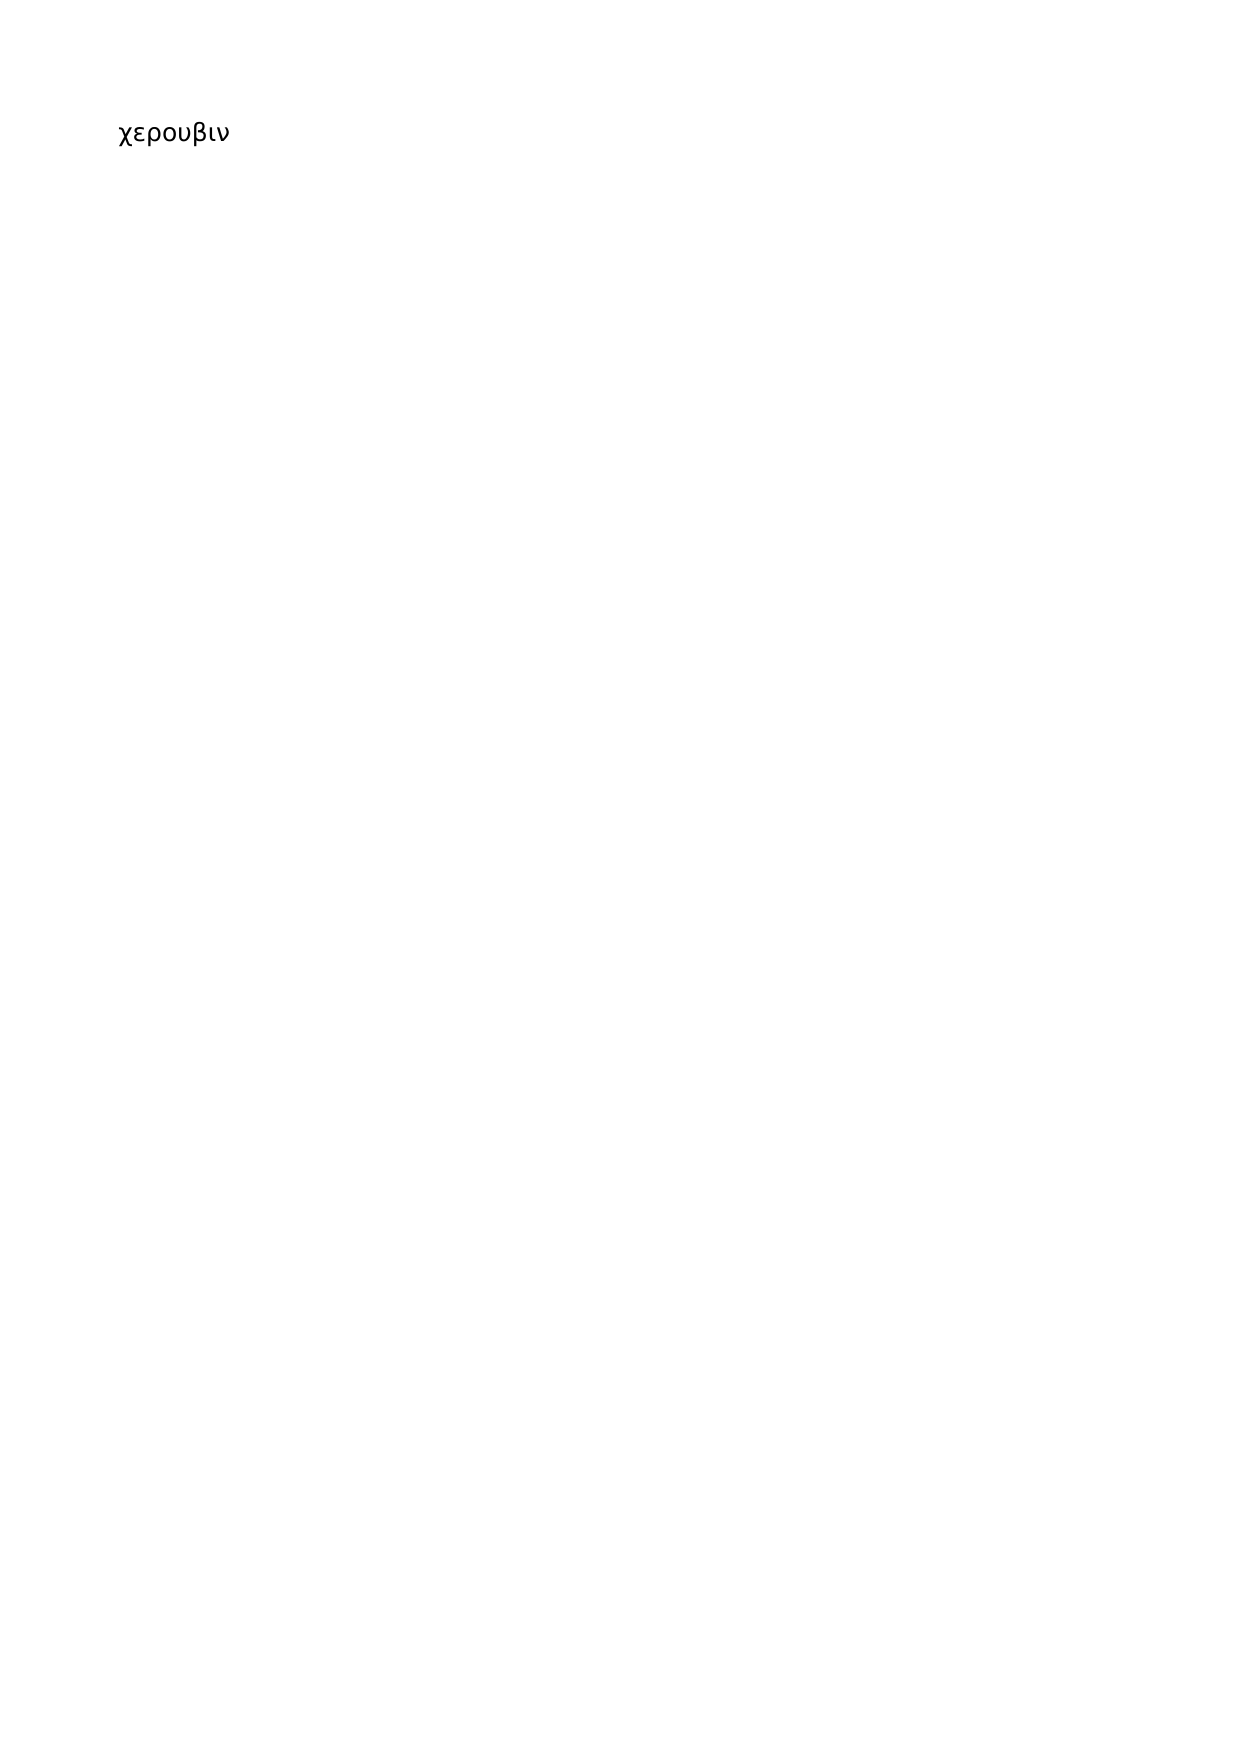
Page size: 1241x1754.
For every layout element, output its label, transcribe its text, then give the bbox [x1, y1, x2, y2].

text χερουβιν [118, 118, 1122, 147]
